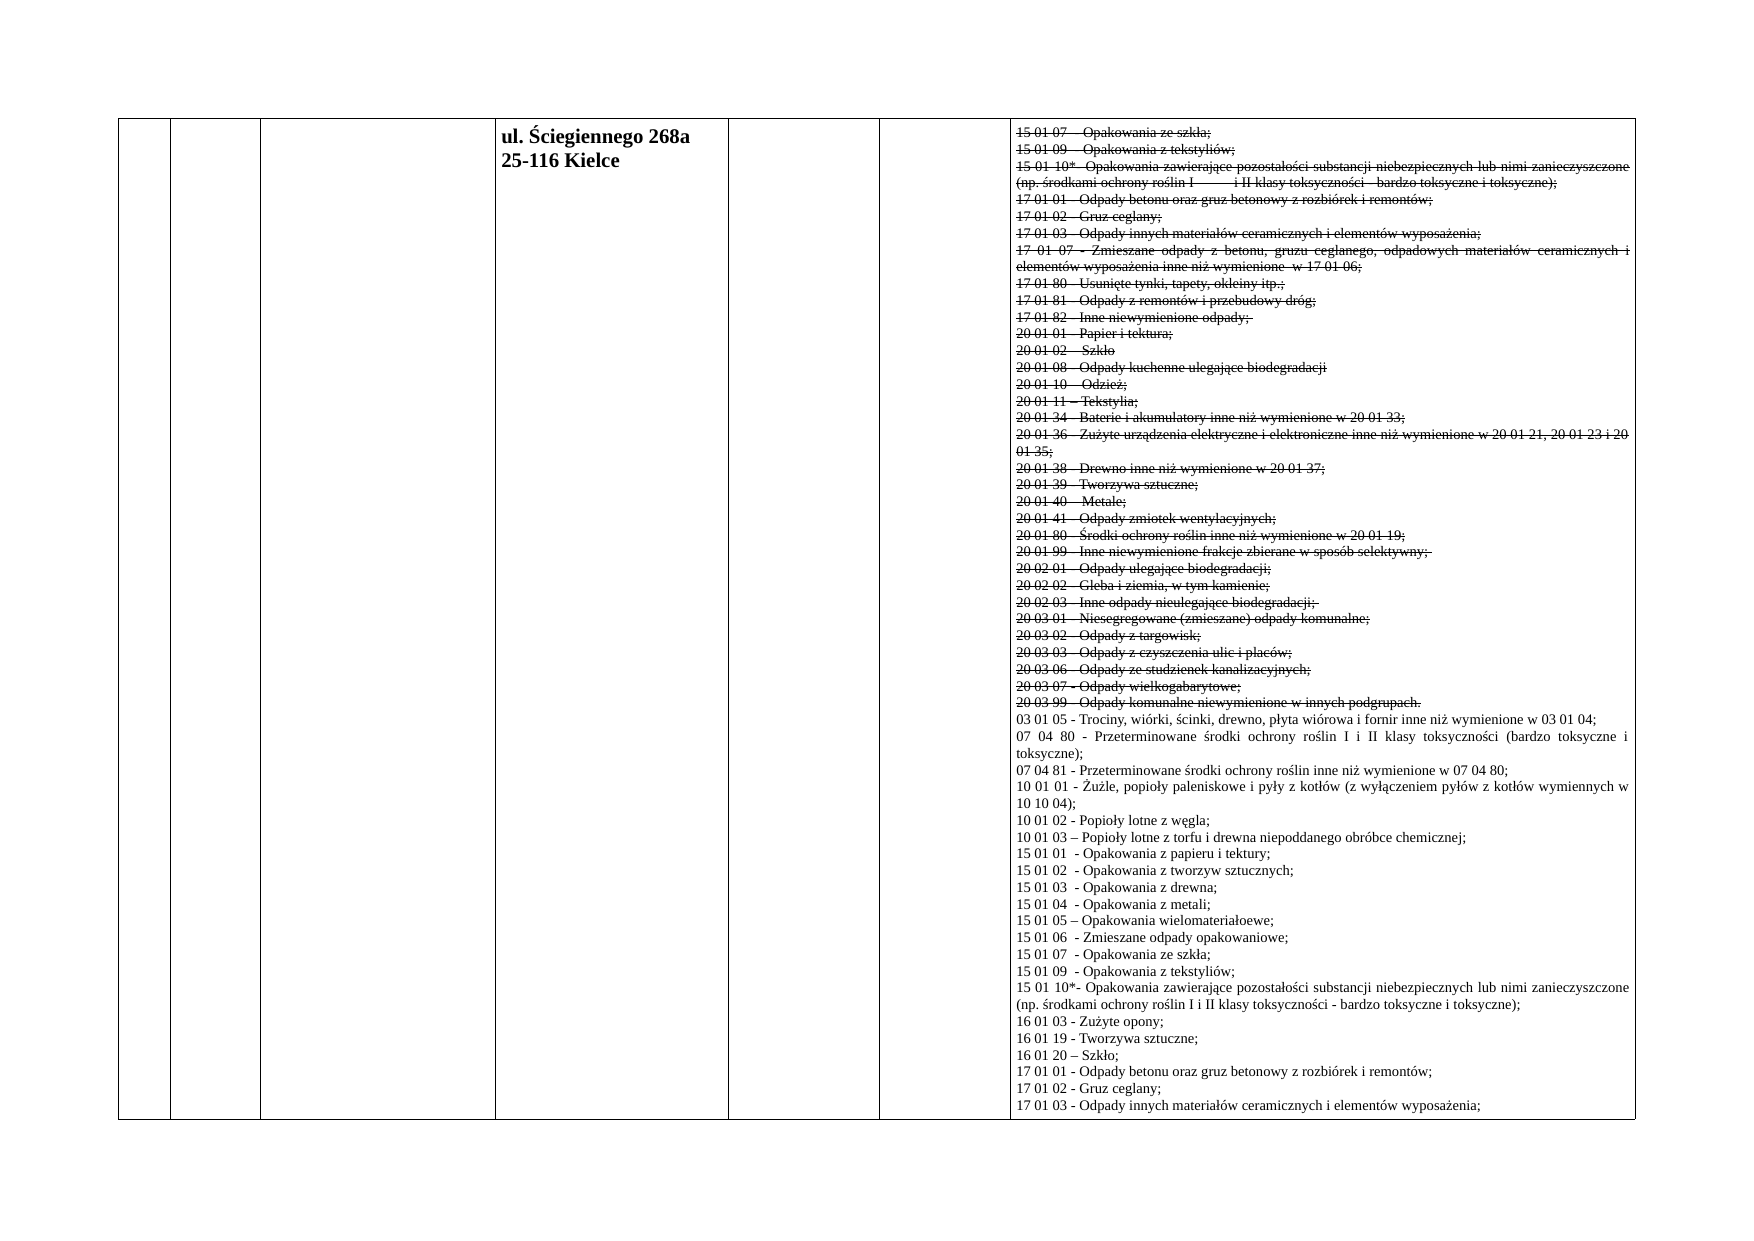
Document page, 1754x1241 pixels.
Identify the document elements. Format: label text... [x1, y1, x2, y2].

table_cell [261, 119, 495, 1119]
table_cell [119, 119, 170, 1119]
table_cell ul. Ściegiennego 268a 25-116 Kielce [496, 119, 728, 1119]
table_cell [729, 119, 879, 1119]
table_cell [880, 119, 1010, 1119]
table_cell [171, 119, 260, 1119]
table_cell 15 01 07 - Opakowania ze szkła; 15 01 09 - Opakowania z tekstyliów; 15 01 10*- Opakowania zawierające pozostałości substancji niebezpiecznych lub nimi zanieczyszczone (np. środkami ochrony roślin I i II klasy toksyczności - bardzo toksyczne i toksyczne); 17 01 01 - Odpady betonu oraz gruz betonowy z rozbiórek i remontów; 17 01 02 - Gruz ceglany; 17 01 03 - Odpady innych materiałów ceramicznych i elementów wyposażenia; 17 01 07 - Zmieszane odpady z betonu, gruzu ceglanego, odpadowych materiałów ceramicznych i elementów wyposażenia inne niż wymienione w 17 01 06; 17 01 80 - Usunięte tynki, tapety, okleiny itp.; 17 01 81 - Odpady z remontów i przebudowy dróg; 17 01 82 - Inne niewymienione odpady; 20 01 01 - Papier i tektura; 20 01 02 – Szkło 20 01 08 - Odpady kuchenne ulegające biodegradacji 20 01 10 – Odzież; 20 01 11 – Tekstylia; 20 01 34 - Baterie i akumulatory inne niż wymienione w 20 01 33; 20 01 36 - Zużyte urządzenia elektryczne i elektroniczne inne niż wymienione w 20 01 21, 20 01 23 i 20 01 35; 20 01 38 - Drewno inne niż wymienione w 20 01 37; 20 01 39 - Tworzywa sztuczne; 20 01 40 – Metale; 20 01 41 - Odpady zmiotek wentylacyjnych; 20 01 80 - Środki ochrony roślin inne niż wymienione w 20 01 19; 20 01 99 - Inne niewymienione frakcje zbierane w sposób selektywny; 20 02 01 - Odpady ulegające biodegradacji; 20 02 02 - Gleba i ziemia, w tym kamienie; 20 02 03 - Inne odpady nieulegające biodegradacji; 20 03 01 - Niesegregowane (zmieszane) odpady komunalne; 20 03 02 - Odpady z targowisk; 20 03 03 - Odpady z czyszczenia ulic i placów; 20 03 06 - Odpady ze studzienek kanalizacyjnych; 20 03 07 - Odpady wielkogabarytowe; 20 03 99 - Odpady komunalne niewymienione w innych podgrupach. 03 01 05 - Trociny, wiórki, ścinki, drewno, płyta wiórowa i fornir inne niż wymienione w 03 01 04; 07 04 80 - Przeterminowane środki ochrony roślin I i II klasy toksyczności (bardzo toksyczne i toksyczne); 07 04 81 - Przeterminowane środki ochrony roślin inne niż wymienione w 07 04 80; 10 01 01 - Żużle, popioły paleniskowe i pyły z kotłów (z wyłączeniem pyłów z kotłów wymiennych w 10 10 04); 10 01 02 - Popioły lotne z węgla; 10 01 03 – Popioły lotne z torfu i drewna niepoddanego obróbce chemicznej; 15 01 01 - Opakowania z papieru i tektury; 15 01 02 - Opakowania z tworzyw sztucznych; 15 01 03 - Opakowania z drewna; 15 01 04 - Opakowania z metali; 15 01 05 – Opakowania wielomateriałoewe; 15 01 06 - Zmieszane odpady opakowaniowe; 15 01 07 - Opakowania ze szkła; 15 01 09 - Opakowania z tekstyliów; 15 01 10*- Opakowania zawierające pozostałości substancji niebezpiecznych lub nimi zanieczyszczone (np. środkami ochrony roślin I i II klasy toksyczności - bardzo toksyczne i toksyczne); 16 01 03 - Zużyte opony; 16 01 19 - Tworzywa sztuczne; 16 01 20 – Szkło; 17 01 01 - Odpady betonu oraz gruz betonowy z rozbiórek i remontów; 17 01 02 - Gruz ceglany; 17 01 03 - Odpady innych materiałów ceramicznych i elementów wyposażenia; [1011, 119, 1635, 1119]
